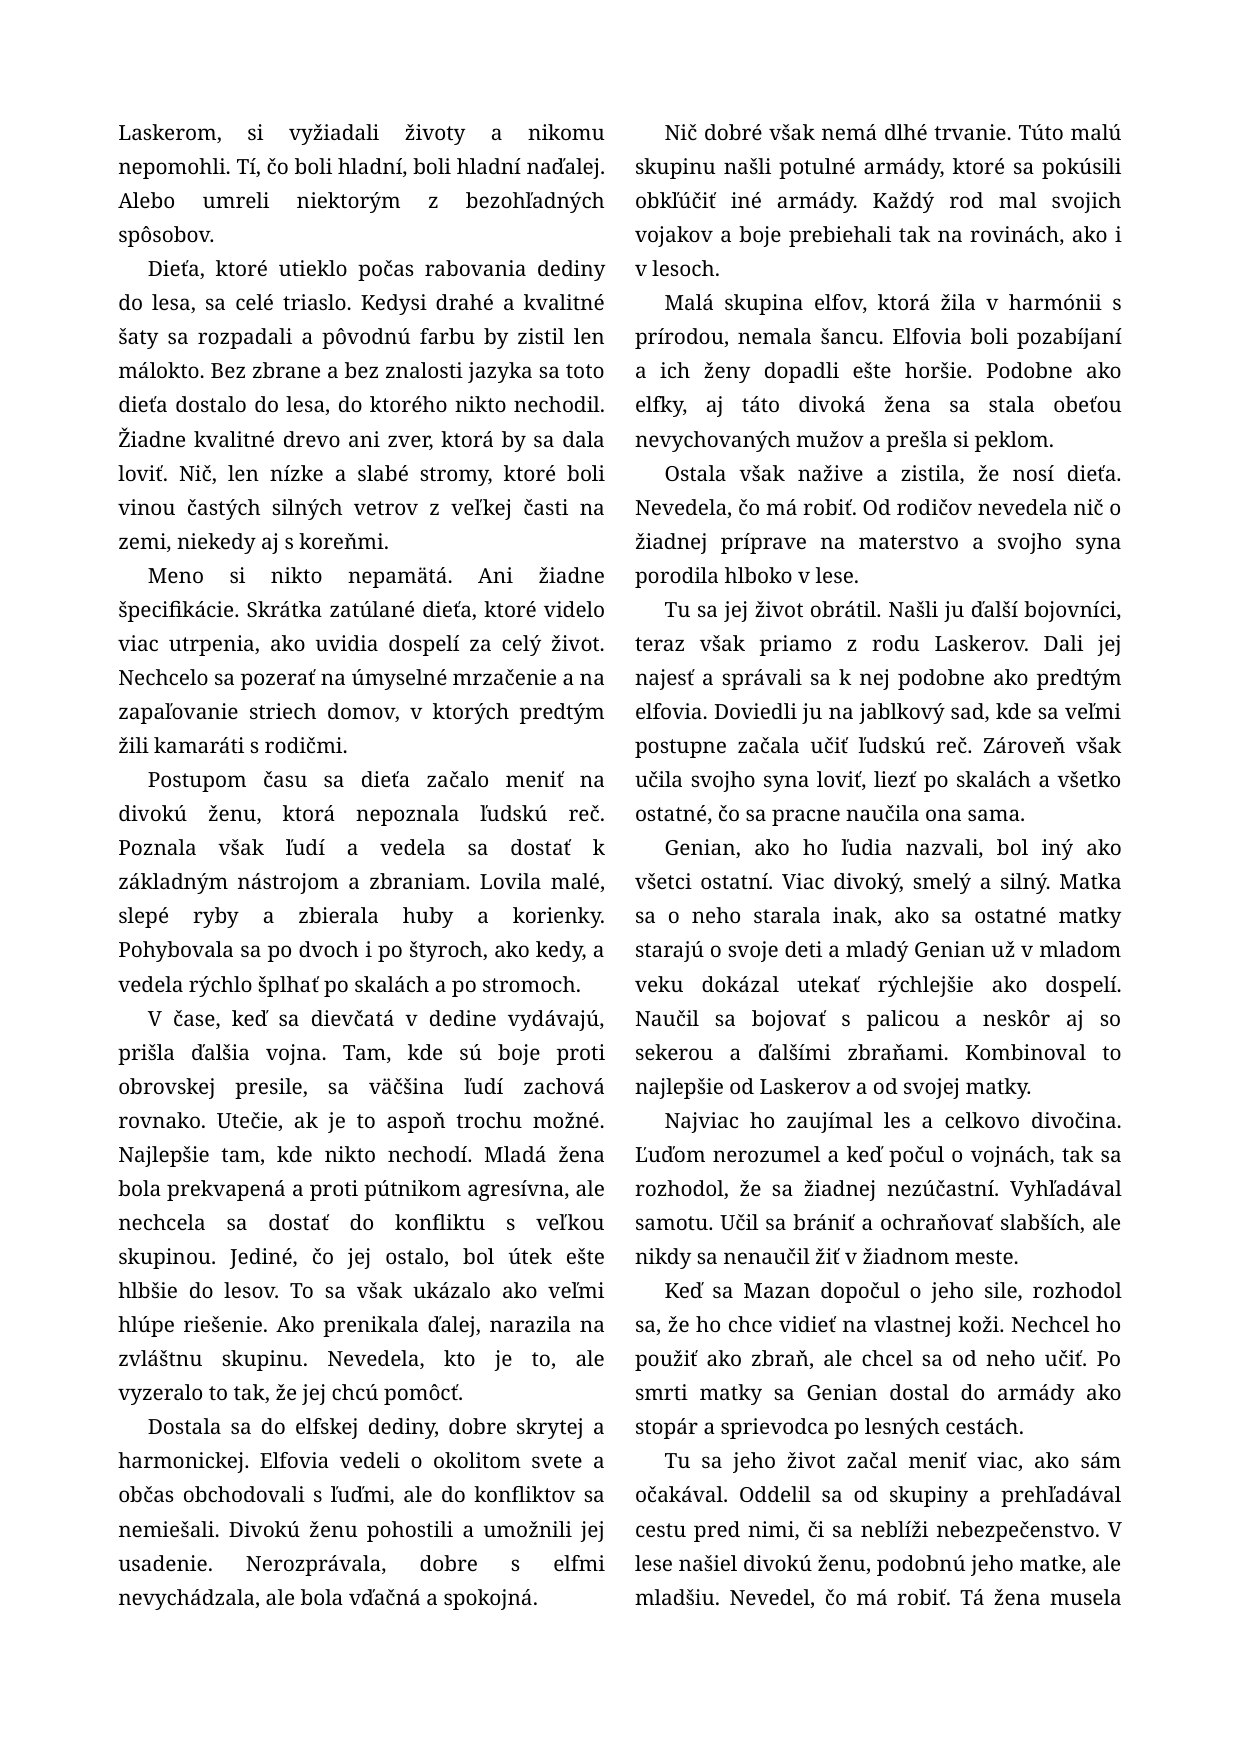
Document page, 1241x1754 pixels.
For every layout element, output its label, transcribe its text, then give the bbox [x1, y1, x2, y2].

text Najviac ho zaujímal les a celkovo divočina. Ľuďom nerozumel a keď počul o vojnách, tak sa rozhodol, že sa žiadnej nezúčastní. Vyhľadával samotu. Učil sa brániť a ochraňovať slabších, ale nikdy sa nenaučil žiť v žiadnom meste. [635, 1106, 1122, 1271]
text Dieťa, ktoré utieklo počas rabovania dediny do lesa, sa celé triaslo. Kedysi drahé a kvalitné šaty sa rozpadali a pôvodnú farbu by zistil len málokto. Bez zbrane a bez znalosti jazyka sa toto dieťa dostalo do lesa, do ktorého nikto nechodil. Žiadne kvalitné drevo ani zver, ktorá by sa dala loviť. Nič, len nízke a slabé stromy, ktoré boli vinou častých silných vetrov z veľkej časti na zemi, niekedy aj s koreňmi. [118, 254, 605, 555]
text Meno si nikto nepamätá. Ani žiadne špecifikácie. Skrátka zatúlané dieťa, ktoré videlo viac utrpenia, ako uvidia dospelí za celý život. Nechcelo sa pozerať na úmyselné mrzačenie a na zapaľovanie striech domov, v ktorých predtým žili kamaráti s rodičmi. [118, 561, 605, 760]
text Tu sa jeho život začal meniť viac, ako sám očakával. Oddelil sa od skupiny a prehľadával cestu pred nimi, či sa neblíži nebezpečenstvo. V lese našiel divokú ženu, podobnú jeho matke, ale mladšiu. Nevedel, čo má robiť. Tá žena musela [635, 1447, 1122, 1611]
text Ostala však nažive a zistila, že nosí dieťa. Nevedela, čo má robiť. Od rodičov nevedela nič o žiadnej príprave na materstvo a svojho syna porodila hlboko v lese. [635, 459, 1122, 589]
text Postupom času sa dieťa začalo meniť na divokú ženu, ktorá nepoznala ľudskú reč. Poznala však ľudí a vedela sa dostať k základným nástrojom a zbraniam. Lovila malé, slepé ryby a zbierala huby a korienky. Pohybovala sa po dvoch i po štyroch, ako kedy, a vedela rýchlo šplhať po skalách a po stromoch. [118, 765, 605, 998]
text Malá skupina elfov, ktorá žila v harmónii s prírodou, nemala šancu. Elfovia boli pozabíjaní a ich ženy dopadli ešte horšie. Podobne ako elfky, aj táto divoká žena sa stala obeťou nevychovaných mužov a prešla si peklom. [635, 288, 1122, 453]
text Nič dobré však nemá dlhé trvanie. Túto malú skupinu našli potulné armády, ktoré sa pokúsili obkľúčiť iné armády. Každý rod mal svojich vojakov a boje prebiehali tak na rovinách, ako i v lesoch. [635, 118, 1122, 283]
text Dostala sa do elfskej dediny, dobre skrytej a harmonickej. Elfovia vedeli o okolitom svete a občas obchodovali s ľuďmi, ale do konfliktov sa nemiešali. Divokú ženu pohostili a umožnili jej usadenie. Nerozprávala, dobre s elfmi nevychádzala, ale bola vďačná a spokojná. [118, 1412, 605, 1611]
text Tu sa jej život obrátil. Našli ju ďalší bojovníci, teraz však priamo z rodu Laskerov. Dali jej najesť a správali sa k nej podobne ako predtým elfovia. Doviedli ju na jablkový sad, kde sa veľmi postupne začala učiť ľudskú reč. Zároveň však učila svojho syna loviť, liezť po skalách a všetko ostatné, čo sa pracne naučila ona sama. [635, 595, 1122, 828]
text Keď sa Mazan dopočul o jeho sile, rozhodol sa, že ho chce vidieť na vlastnej koži. Nechcel ho použiť ako zbraň, ale chcel sa od neho učiť. Po smrti matky sa Genian dostal do armády ako stopár a sprievodca po lesných cestách. [635, 1276, 1122, 1441]
text V čase, keď sa dievčatá v dedine vydávajú, prišla ďalšia vojna. Tam, kde sú boje proti obrovskej presile, sa väčšina ľudí zachová rovnako. Utečie, ak je to aspoň trochu možné. Najlepšie tam, kde nikto nechodí. Mladá žena bola prekvapená a proti pútnikom agresívna, ale nechcela sa dostať do konfliktu s veľkou skupinou. Jediné, čo jej ostalo, bol útek ešte hlbšie do lesov. To sa však ukázalo ako veľmi hlúpe riešenie. Ako prenikala ďalej, narazila na zvláštnu skupinu. Nevedela, kto je to, ale vyzeralo to tak, že jej chcú pomôcť. [118, 1004, 605, 1407]
text Laskerom, si vyžiadali životy a nikomu nepomohli. Tí, čo boli hladní, boli hladní naďalej. Alebo umreli niektorým z bezohľadných spôsobov. [118, 118, 605, 249]
text Genian, ako ho ľudia nazvali, bol iný ako všetci ostatní. Viac divoký, smelý a silný. Matka sa o neho starala inak, ako sa ostatné matky starajú o svoje deti a mladý Genian už v mladom veku dokázal utekať rýchlejšie ako dospelí. Naučil sa bojovať s palicou a neskôr aj so sekerou a ďalšími zbraňami. Kombinoval to najlepšie od Laskerov a od svojej matky. [635, 833, 1122, 1100]
